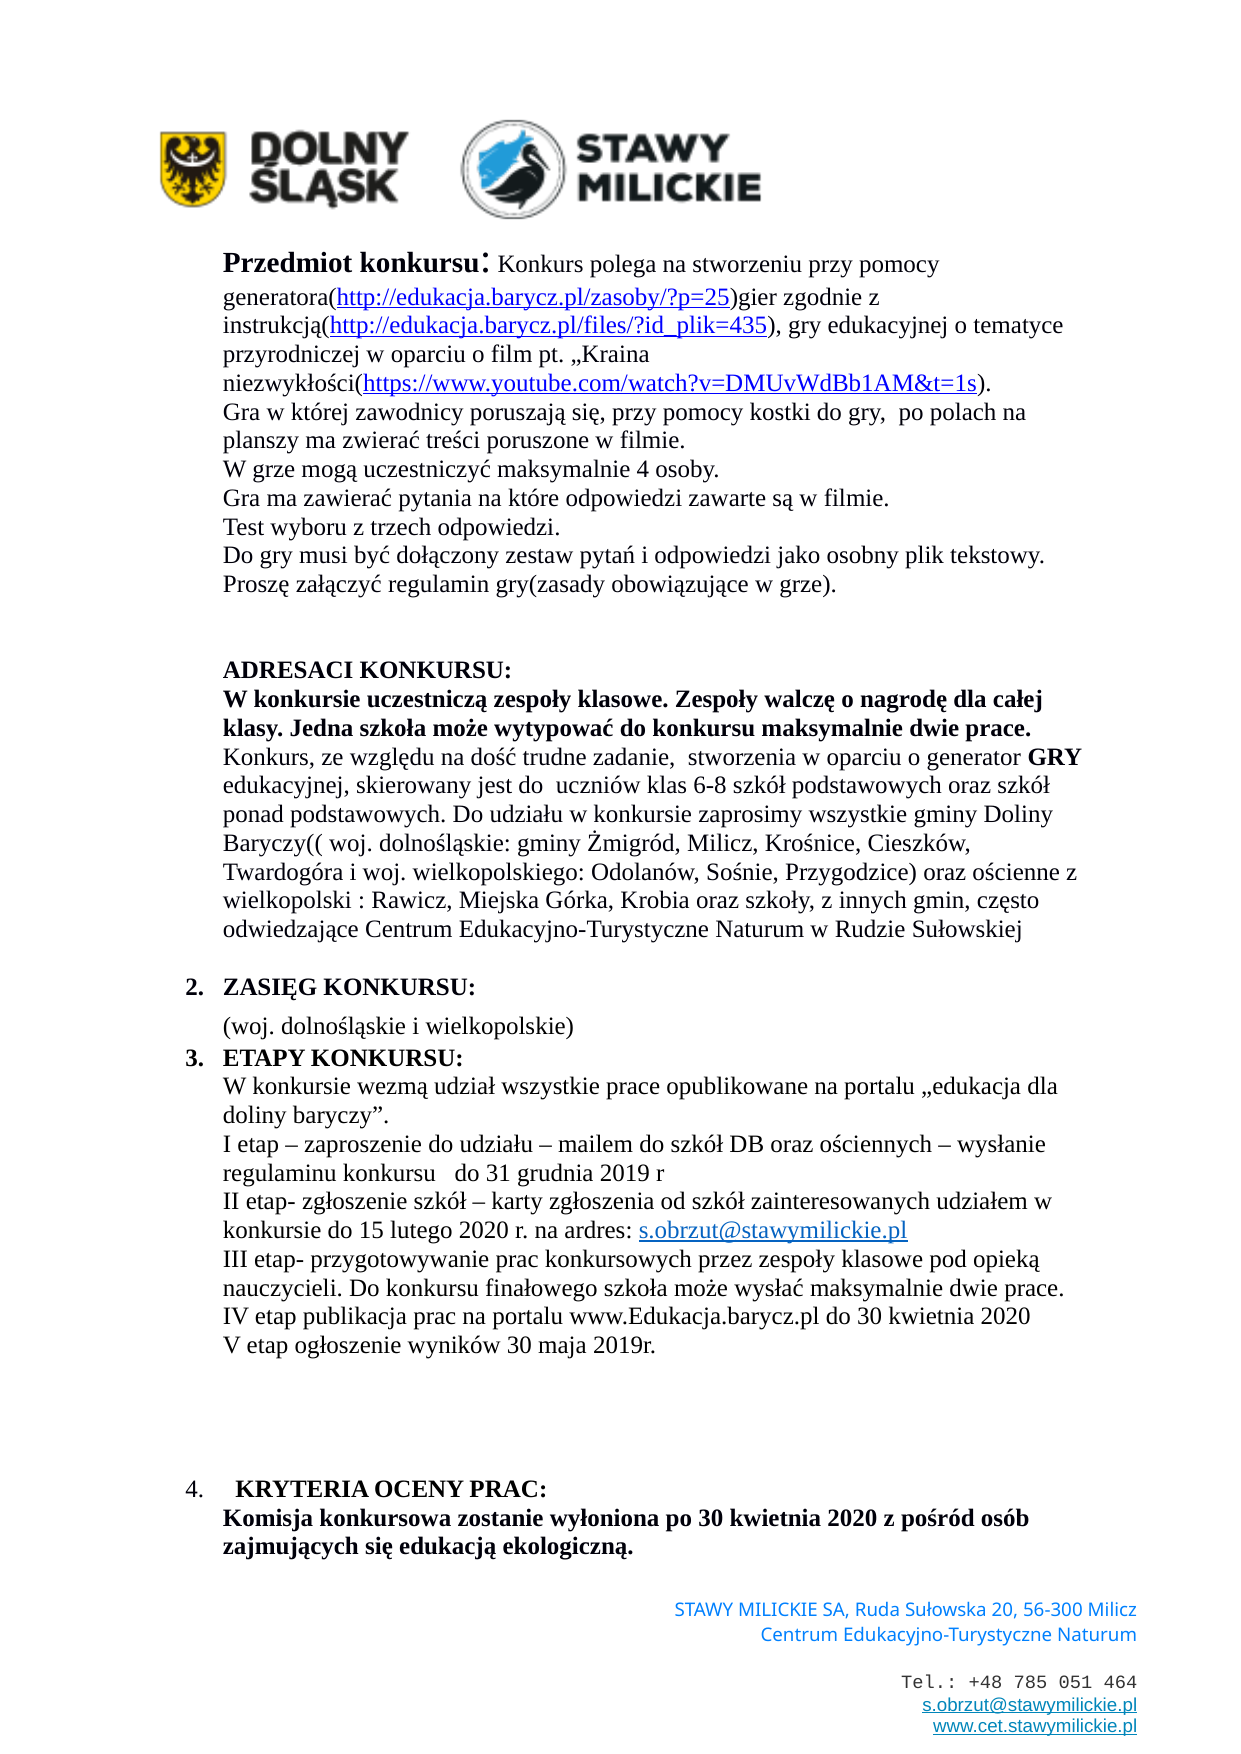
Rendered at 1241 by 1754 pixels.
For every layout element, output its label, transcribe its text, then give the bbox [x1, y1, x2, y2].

text V etap ogłoszenie wyników 30 maja 2019r. [223, 1330, 1093, 1359]
text Do gry musi być dołączony zestaw pytań i odpowiedzi jako osobny plik tekstowy. [223, 541, 1093, 569]
text III etap- przygotowywanie prac konkursowych przez zespoły klasowe pod opieką nauczycieli. Do konkursu finałowego szkoła może wysłać maksymalnie dwie prace. [223, 1244, 1093, 1301]
text W konkursie uczestniczą zespoły klasowe. Zespoły walczę o nagrodę dla całej klasy. Jedna szkoła może wytypować do konkursu maksymalnie dwie prace. [223, 684, 1093, 742]
text W grze mogą uczestniczyć maksymalnie 4 osoby. [223, 454, 1093, 483]
text II etap- zgłoszenie szkół – karty zgłoszenia od szkół zainteresowanych udziałem w konkursie do 15 lutego 2020 r. na ardres: s.obrzut@stawymilickie.pl [223, 1186, 1093, 1244]
text Przedmiot konkursu: Konkurs polega na stworzeniu przy pomocy generatora(http://edukacja.barycz.pl/zasoby/?p=25)gier zgodnie z instrukcją(http://edukacja.barycz.pl/files/?id_plik=435), gry edukacyjnej o tematyce przyrodniczej w oparciu o film pt. „Kraina niezwykłości(https://www.youtube.com/watch?v=DMUvWdBb1AM&t=1s). [223, 234, 1093, 397]
text I etap – zaproszenie do udziału – mailem do szkół DB oraz ościennych – wysłanie regulaminu konkursu do 31 grudnia 2019 r [223, 1129, 1093, 1186]
text Konkurs, ze względu na dość trudne zadanie, stworzenia w oparciu o generator GRY edukacyjnej, skierowany jest do uczniów klas 6-8 szkół podstawowych oraz szkół ponad podstawowych. Do udziału w konkursie zaprosimy wszystkie gminy Doliny Baryczy(( woj. dolnośląskie: gminy Żmigród, Milicz, Krośnice, Cieszków, Twardogóra i woj. wielkopolskiego: Odolanów, Sośnie, Przygodzice) oraz ościenne z wielkopolski : Rawicz, Miejska Górka, Krobia oraz szkoły, z innych gmin, często odwiedzające Centrum Edukacyjno-Turystyczne Naturum w Rudzie Sułowskiej [223, 742, 1093, 943]
list (woj. dolnośląskie i wielkopolskie) [223, 1011, 1093, 1040]
text Proszę załączyć regulamin gry(zasady obowiązujące w grze). [223, 569, 1093, 598]
text Test wyboru z trzech odpowiedzi. [223, 512, 1093, 541]
list ETAPY KONKURSU: [185, 1043, 1093, 1071]
text IV etap publikacja prac na portalu www.Edukacja.barycz.pl do 30 kwietnia 2020 [223, 1301, 1093, 1330]
text Gra w której zawodnicy poruszają się, przy pomocy kostki do gry, po polach na planszy ma zwierać treści poruszone w filmie. [223, 397, 1093, 454]
list KRYTERIA OCENY PRAC: [185, 1474, 1093, 1503]
text Gra ma zawierać pytania na które odpowiedzi zawarte są w filmie. [223, 483, 1093, 512]
text Komisja konkursowa zostanie wyłoniona po 30 kwietnia 2020 z pośród osób zajmujących się edukacją ekologiczną. [223, 1503, 1093, 1560]
text W konkursie wezmą udział wszystkie prace opublikowane na portalu „edukacja dla doliny baryczy”. [223, 1071, 1093, 1129]
text ADRESACI KONKURSU: [223, 656, 1093, 684]
list ZASIĘG KONKURSU: [185, 972, 1093, 1001]
